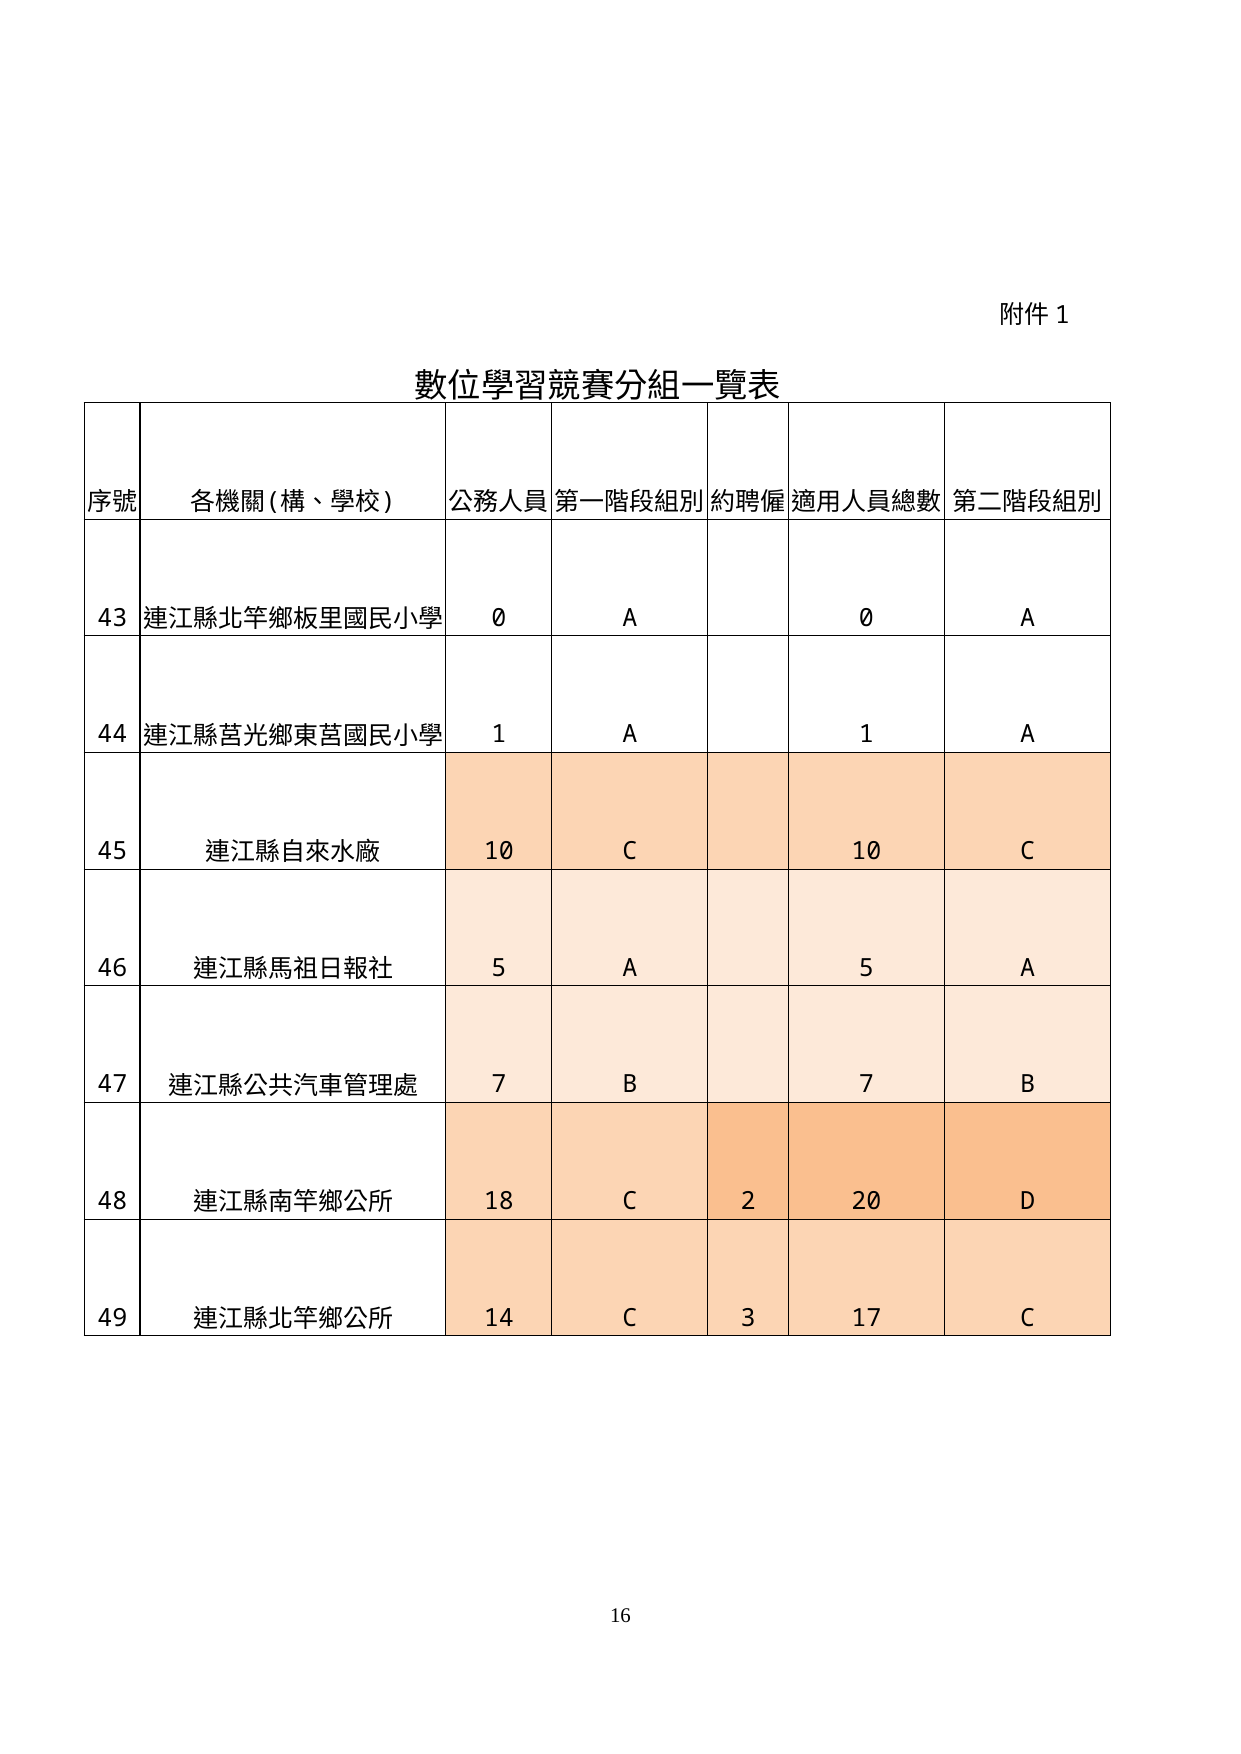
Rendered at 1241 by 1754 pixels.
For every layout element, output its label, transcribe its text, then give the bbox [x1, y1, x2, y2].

table_cell 7 [446, 986, 551, 1102]
table_header 數位學習競賽分組一覽表 [84, 285, 1111, 402]
table_cell 3 [708, 1220, 788, 1335]
table_cell A [552, 636, 707, 752]
table_cell 18 [446, 1103, 551, 1219]
table_cell [708, 986, 788, 1102]
table_cell [708, 636, 788, 752]
table_cell 2 [708, 1103, 788, 1219]
table_cell C [945, 1220, 1110, 1335]
table_cell 0 [789, 520, 944, 635]
table_cell 20 [789, 1103, 944, 1219]
table_cell 49 [85, 1220, 139, 1335]
table_cell 10 [789, 753, 944, 869]
table_cell [708, 753, 788, 869]
table_cell 0 [446, 520, 551, 635]
table_cell 連江縣莒光鄉東莒國民小學 [141, 636, 445, 752]
table_cell [708, 870, 788, 985]
table_cell 連江縣自來水廠 [141, 753, 445, 869]
table_cell 約聘僱 [708, 403, 788, 519]
table_cell C [945, 753, 1110, 869]
table_cell A [552, 870, 707, 985]
table_cell 45 [85, 753, 139, 869]
table_cell B [552, 986, 707, 1102]
table_cell 5 [789, 870, 944, 985]
table_cell 1 [446, 636, 551, 752]
table_cell A [945, 636, 1110, 752]
table_cell C [552, 1220, 707, 1335]
table_cell 48 [85, 1103, 139, 1219]
table_cell 序號 [85, 403, 139, 519]
table_cell 連江縣南竿鄉公所 [141, 1103, 445, 1219]
table_cell 適用人員總數 [789, 403, 944, 519]
table_cell 1 [789, 636, 944, 752]
table_cell A [552, 520, 707, 635]
table_cell 17 [789, 1220, 944, 1335]
table_cell 44 [85, 636, 139, 752]
table_cell 10 [446, 753, 551, 869]
table_cell 公務人員 [446, 403, 551, 519]
table_cell 5 [446, 870, 551, 985]
table_cell 連江縣馬祖日報社 [141, 870, 445, 985]
table_cell 46 [85, 870, 139, 985]
table_cell D [945, 1103, 1110, 1219]
table_cell C [552, 1103, 707, 1219]
table_cell 各機關(構、學校) [141, 403, 445, 519]
table_cell 47 [85, 986, 139, 1102]
table_cell A [945, 520, 1110, 635]
table_cell C [552, 753, 707, 869]
table_cell A [945, 870, 1110, 985]
table_cell 連江縣公共汽車管理處 [141, 986, 445, 1102]
table_cell 連江縣北竿鄉板里國民小學 [141, 520, 445, 635]
table_cell 7 [789, 986, 944, 1102]
table_cell 43 [85, 520, 139, 635]
table_cell 連江縣北竿鄉公所 [141, 1220, 445, 1335]
table_cell [708, 520, 788, 635]
table_cell B [945, 986, 1110, 1102]
table_cell 第二階段組別 [945, 403, 1110, 519]
table_cell 第一階段組別 [552, 403, 707, 519]
table_cell 14 [446, 1220, 551, 1335]
